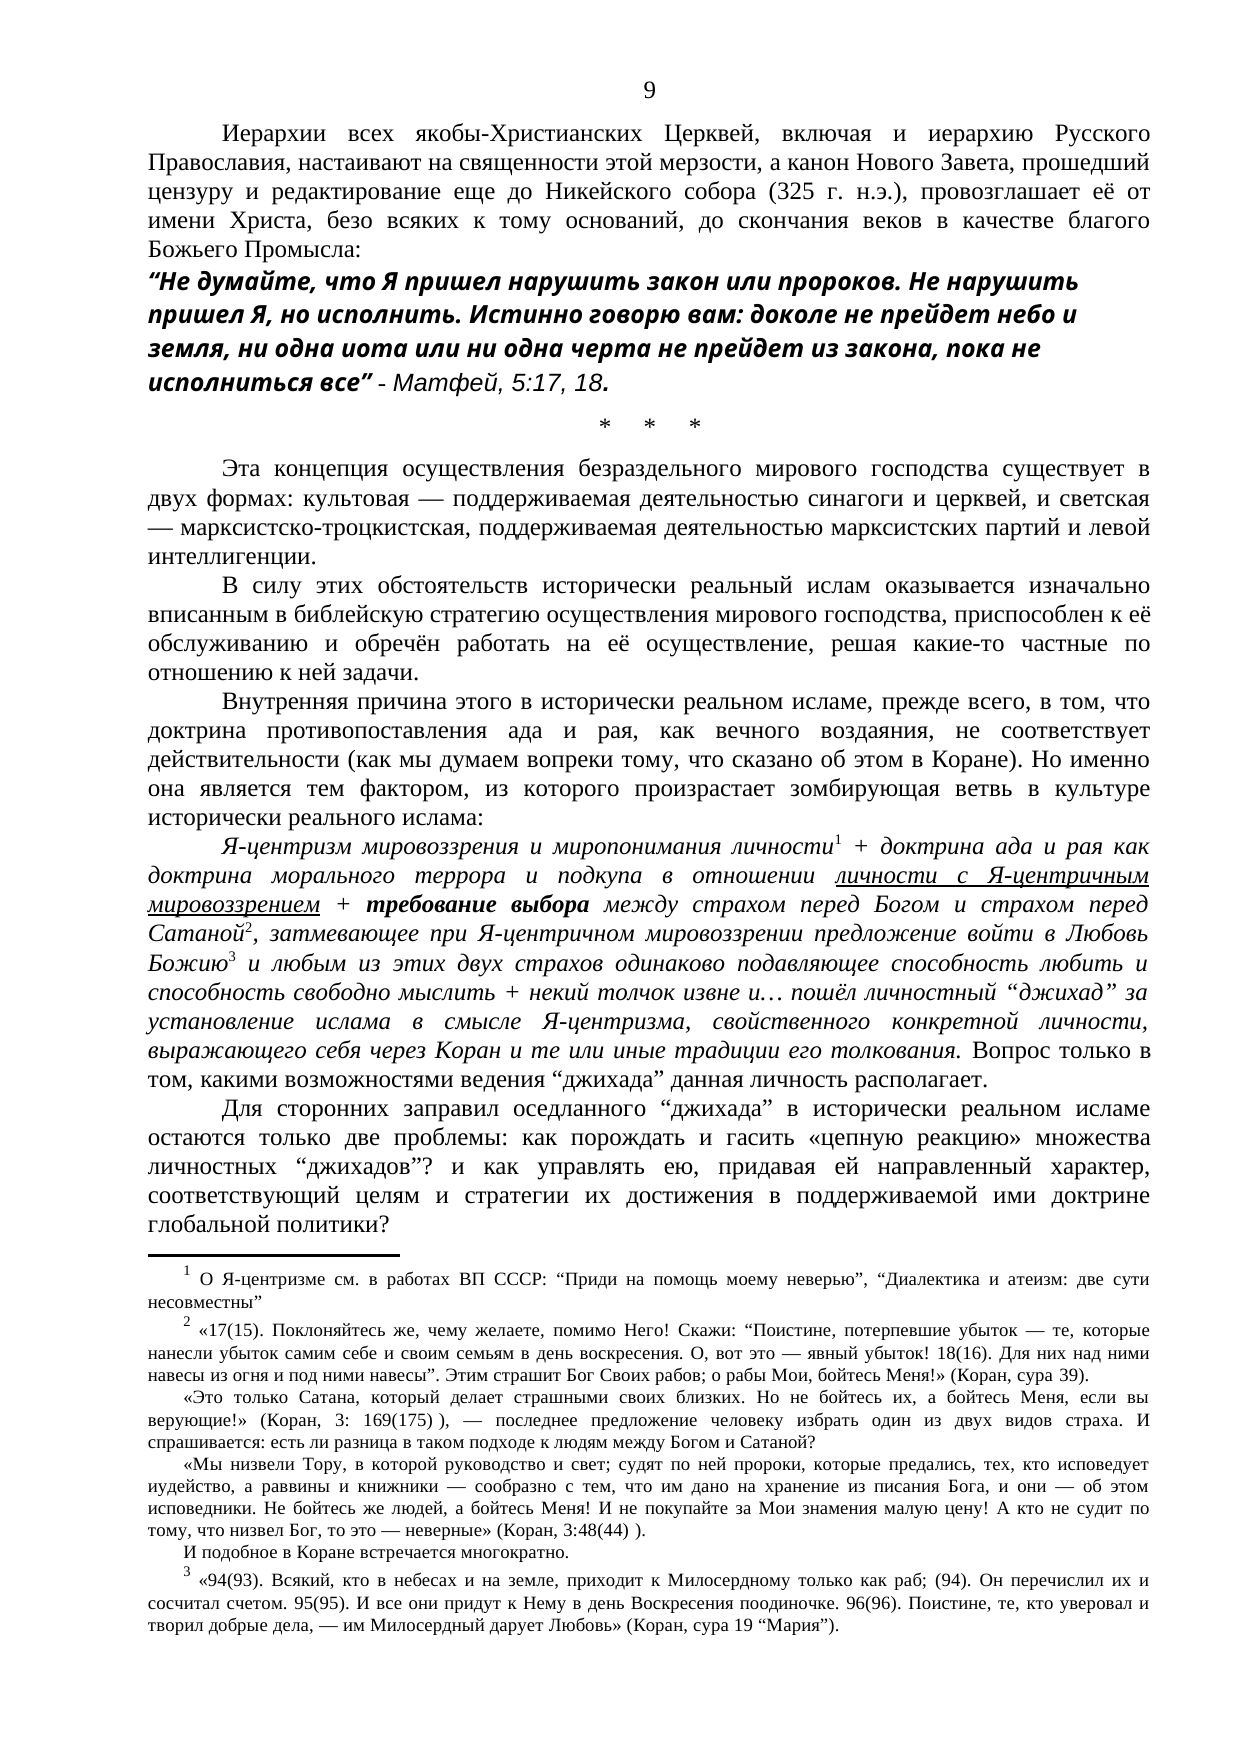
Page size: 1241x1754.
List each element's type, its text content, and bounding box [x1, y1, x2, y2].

text «94(93). Всякий, кто в небесах и на земле, приходит к Милосердному только как раб; (94). Он перечислил их и сосчитал счетом. 95(95). И все они придут к Нему в день Воскресения поодиночке. 96(96). Поистине, те, кто уверовал и творил добрые дела, — им Милосердный дарует Любовь» (Коран, сура 19 “Мария”). [148, 1563, 1152, 1636]
text «17(15). Поклоняйтесь же, чему желаете, помимо Него! Скажи: “Поистине, потерпевшие убыток — те, которые нанесли убыток самим себе и своим семьям в день воскресения. О, вот это — явный убыток! 18(16). Для них над ними навесы из огня и под ними навесы”. Этим страшит Бог Своих рабов; о рабы Мои, бойтесь Меня!» (Коран, сура 39). [148, 1313, 1152, 1386]
text Внутренняя причина этого в исторически реальном исламе, прежде всего, в том, что доктрина противопоставления ада и рая, как вечного воздаяния, не соответствует действительности (как мы думаем вопреки тому, что сказано об этом в Коране). Но именно она является тем фактором, из которого произрастает зомбирующая ветвь в культуре исторически реального ислама: [148, 686, 1152, 831]
text “Не думайте, что Я пришел нарушить закон или пророков. Не нарушить пришел Я, но исполнить. Истинно говорю вам: доколе не прейдет небо и земля, ни одна иота или ни одна черта не прейдет из закона, пока не исполниться все” - Матфей, 5:17, 18. [148, 263, 1152, 399]
text «Это только Сатана, который делает страшными своих близких. Но не бойтесь их, а бойтесь Меня, если вы верующие!» (Коран, 3: 169(175) ), — последнее предложение человеку избрать один из двух видов страха. И спрашивается: есть ли разница в таком подходе к людям между Богом и Сатаной? [148, 1386, 1152, 1452]
text В силу этих обстоятельств исторически реальный ислам оказывается изначально вписанным в библейскую стратегию осуществления мирового господства, приспособлен к её обслуживанию и обречён работать на её осуществление, решая какие-то частные по отношению к ней задачи. [148, 569, 1152, 686]
text Я-центризм мировоззрения и миропонимания личности + доктрина ада и рая как доктрина морального террора и подкупа в отношении личности с Я-центричным мировоззрением + требование выбора между страхом перед Богом и страхом перед Сатаной, затмевающее при Я-центричном мировоззрении предложение войти в Любовь Божию и любым из этих двух страхов одинаково подавляющее способность любить и способность свободно мыслить + некий толчок извне и… пошёл личностный “джихад” за установление ислама в смысле Я-центризма, свойственного конкретной личности, выражающего себя через Коран и те или иные традиции его толкования. Вопрос только в том, какими возможностями ведения “джихада” данная личность располагает. [148, 831, 1152, 1093]
text Для сторонних заправил оседланного “джихада” в исторически реальном исламе остаются только две проблемы: как порождать и гасить «цепную реакцию» множества личностных “джихадов”? и как управлять ею, придавая ей направленный характер, соответствующий целям и стратегии их достижения в поддерживаемой ими доктрине глобальной политики? [148, 1093, 1152, 1238]
text И подобное в Коране встречается многократно. [148, 1541, 1152, 1563]
text Иерархии всех якобы-Христианских Церквей, включая и иерархию Русского Православия, настаивают на священности этой мерзости, а канон Нового Завета, прошедший цензуру и редактирование еще до Никейского собора (325 г. н.э.), провозглашает её от имени Христа, безо всяких к тому оснований, до скончания веков в качестве благого Божьего Промысла: [148, 118, 1152, 263]
text Эта концепция осуществления безраздельного мирового господства существует в двух формах: культовая — поддерживаемая деятельностью синагоги и церквей, и светская — марксистско-троцкистская, поддерживаемая деятельностью марксистских партий и левой интеллигенции. [148, 453, 1152, 569]
text «Мы низвели Тору, в которой руководство и свет; судят по ней пророки, которые предались, тех, кто исповедует иудейство, а раввины и книжники — сообразно с тем, что им дано на хранение из писания Бога, и они — об этом исповедники. Не бойтесь же людей, а бойтесь Меня! И не покупайте за Мои знамения малую цену! А кто не судит по тому, что низвел Бог, то это — неверные» (Коран, 3:48(44) ). [148, 1452, 1152, 1541]
text О Я-центризме см. в работах ВП СССР: “Приди на помощь моему неверью”, “Диалектика и атеизм: две сути несовместны” [148, 1262, 1152, 1313]
text * * * [148, 412, 1152, 441]
